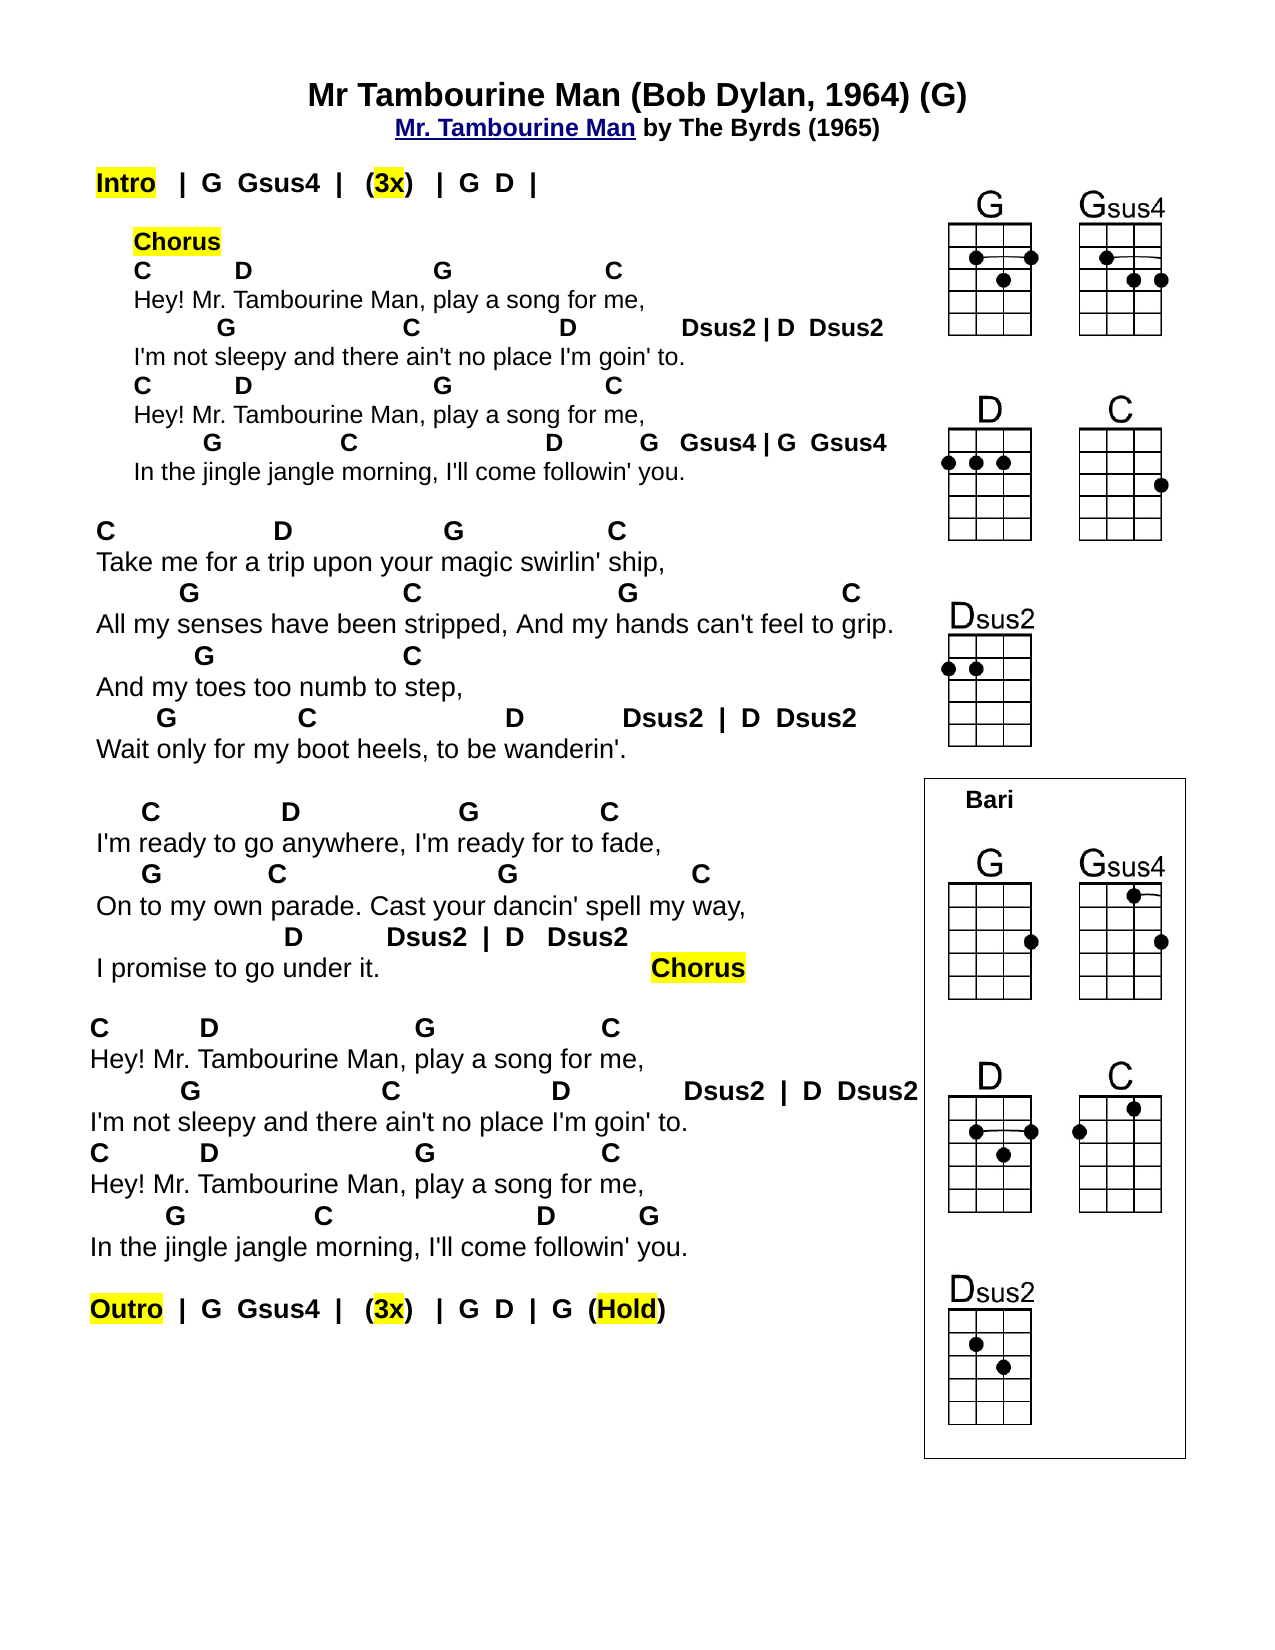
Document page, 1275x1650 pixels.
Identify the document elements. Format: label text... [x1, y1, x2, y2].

picture [1057, 1037, 1183, 1235]
picture [926, 167, 1053, 357]
table_cell [924, 367, 1055, 572]
table_cell Bari [925, 779, 1055, 819]
table_header [924, 161, 1055, 367]
picture [926, 578, 1053, 768]
table_cell [1055, 779, 1185, 819]
table_cell [925, 1032, 1055, 1245]
picture [926, 372, 1053, 562]
picture [1057, 372, 1183, 562]
picture [1057, 825, 1183, 1022]
table_cell [1055, 1032, 1185, 1245]
picture [1057, 167, 1183, 357]
table_cell [1055, 367, 1185, 572]
table_header Intro | G Gsus4 | (3x) | G D | Chorus C D G C Hey! Mr. Tambourine Man, play a song for me, G C D Dsus2 | D Dsus2 I'm not sleepy and there ain't no place I'm goin' to. C D G C Hey! Mr. Tambourine Man, play a song for me, G C D G Gsus4 | G Gsus4 In the jingle jangle morning, I'll come followin' you. C D G C Take me for a trip upon your magic swirlin' ship, G C G C All my senses have been stripped, And my hands can't feel to grip. G C And my toes too numb to step, G C D Dsus2 | D Dsus2 Wait only for my boot heels, to be wanderin'. C D G C I'm ready to go anywhere, I'm ready for to fade, G C G C On to my own parade. Cast your dancin' spell my way, D Dsus2 | D Dsus2 I promise to go under it. Chorus C D G C Hey! Mr. Tambourine Man, play a song for me, G C D Dsus2 | D Dsus2 I'm not sleepy and there ain't no place I'm goin' to. C D G C Hey! Mr. Tambourine Man, play a song for me, G C D G In the jingle jangle morning, I'll come followin' you. Outro | G Gsus4 | (3x) | G D | G (Hold) [90, 161, 924, 1457]
text Mr. Tambourine Man by The Byrds (1965) [90, 113, 1185, 142]
text Mr Tambourine Man (Bob Dylan, 1964) (G) [90, 75, 1185, 113]
table_cell [925, 1245, 1055, 1457]
table_cell [1055, 1245, 1185, 1457]
table_cell [924, 573, 1055, 778]
table_header [1055, 161, 1185, 367]
picture [926, 1037, 1053, 1235]
table_cell [925, 819, 1055, 1032]
picture [926, 1250, 1053, 1447]
table_cell [1055, 573, 1185, 778]
picture [926, 825, 1053, 1022]
table_cell [1055, 819, 1185, 1032]
